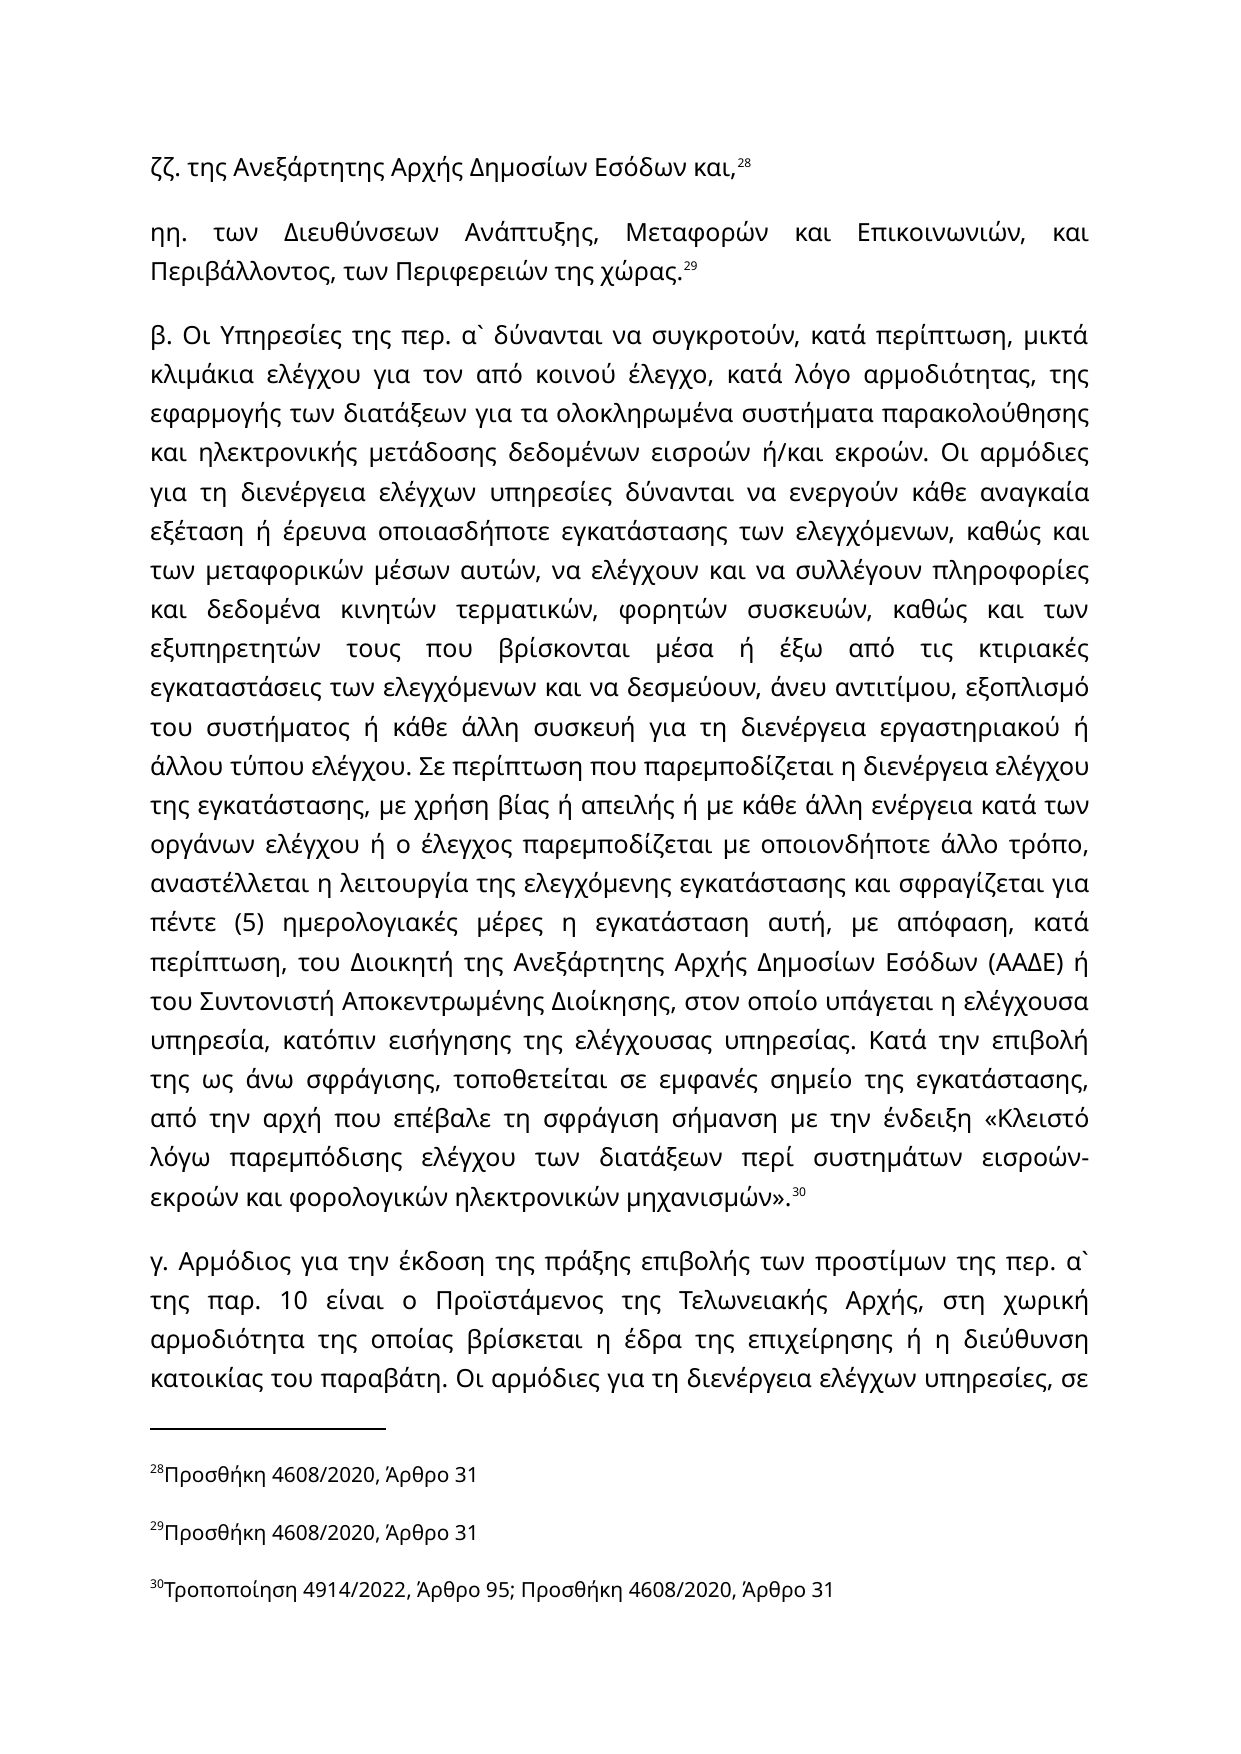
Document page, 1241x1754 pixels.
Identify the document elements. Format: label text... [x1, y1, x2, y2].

text β. Οι Υπηρεσίες της περ. α` δύνανται να συγκροτούν, κατά περίπτωση, μικτά κλιμάκια ελέγχου για τον από κοινού έλεγχο, κατά λόγο αρμοδιότητας, της εφαρμογής των διατάξεων για τα ολοκληρωμένα συστήματα παρακολούθησης και ηλεκτρονικής μετάδοσης δεδομένων εισροών ή/και εκροών. Οι αρμόδιες για τη διενέργεια ελέγχων υπηρεσίες δύνανται να ενεργούν κάθε αναγκαία εξέταση ή έρευνα οποιασδήποτε εγκατάστασης των ελεγχόμενων, καθώς και των μεταφορικών μέσων αυτών, να ελέγχουν και να συλλέγουν πληροφορίες και δεδομένα κινητών τερματικών, φορητών συσκευών, καθώς και των εξυπηρετητών τους που βρίσκονται μέσα ή έξω από τις κτιριακές εγκαταστάσεις των ελεγχόμενων και να δεσμεύουν, άνευ αντιτίμου, εξοπλισμό του συστήματος ή κάθε άλλη συσκευή για τη διενέργεια εργαστηριακού ή άλλου τύπου ελέγχου. Σε περίπτωση που παρεμποδίζεται η διενέργεια ελέγχου της εγκατάστασης, με χρήση βίας ή απειλής ή με κάθε άλλη ενέργεια κατά των οργάνων ελέγχου ή ο έλεγχος παρεμποδίζεται με οποιονδήποτε άλλο τρόπο, αναστέλλεται η λειτουργία της ελεγχόμενης εγκατάστασης και σφραγίζεται για πέντε (5) ημερολογιακές μέρες η εγκατάσταση αυτή, με απόφαση, κατά περίπτωση, του Διοικητή της Ανεξάρτητης Αρχής Δημοσίων Εσόδων (ΑΑΔΕ) ή του Συντονιστή Αποκεντρωμένης Διοίκησης, στον οποίο υπάγεται η ελέγχουσα υπηρεσία, κατόπιν εισήγησης της ελέγχουσας υπηρεσίας. Κατά την επιβολή της ως άνω σφράγισης, τοποθετείται σε εμφανές σημείο της εγκατάστασης, από την αρχή που επέβαλε τη σφράγιση σήμανση με την ένδειξη «Κλειστό λόγω παρεμπόδισης ελέγχου των διατάξεων περί συστημάτων εισροών-εκροών και φορολογικών ηλεκτρονικών μηχανισμών». [150, 317, 1090, 1213]
text Προσθήκη 4608/2020, Άρθρο 31 [150, 1460, 1090, 1489]
text γ. Αρμόδιος για την έκδοση της πράξης επιβολής των προστίμων της περ. α` της παρ. 10 είναι ο Προϊστάμενος της Τελωνειακής Αρχής, στη χωρική αρμοδιότητα της οποίας βρίσκεται η έδρα της επιχείρησης ή η διεύθυνση κατοικίας του παραβάτη. Οι αρμόδιες για τη διενέργεια ελέγχων υπηρεσίες, σε [150, 1243, 1090, 1395]
text ηη. των Διευθύνσεων Ανάπτυξης, Μεταφορών και Επικοινωνιών, και Περιβάλλοντος, των Περιφερειών της χώρας. [150, 214, 1090, 287]
text ζζ. της Ανεξάρτητης Αρχής Δημοσίων Εσόδων και, [150, 150, 1090, 184]
text Προσθήκη 4608/2020, Άρθρο 31 [150, 1518, 1090, 1546]
text Τροποποίηση 4914/2022, Άρθρο 95; Προσθήκη 4608/2020, Άρθρο 31 [150, 1576, 1090, 1604]
